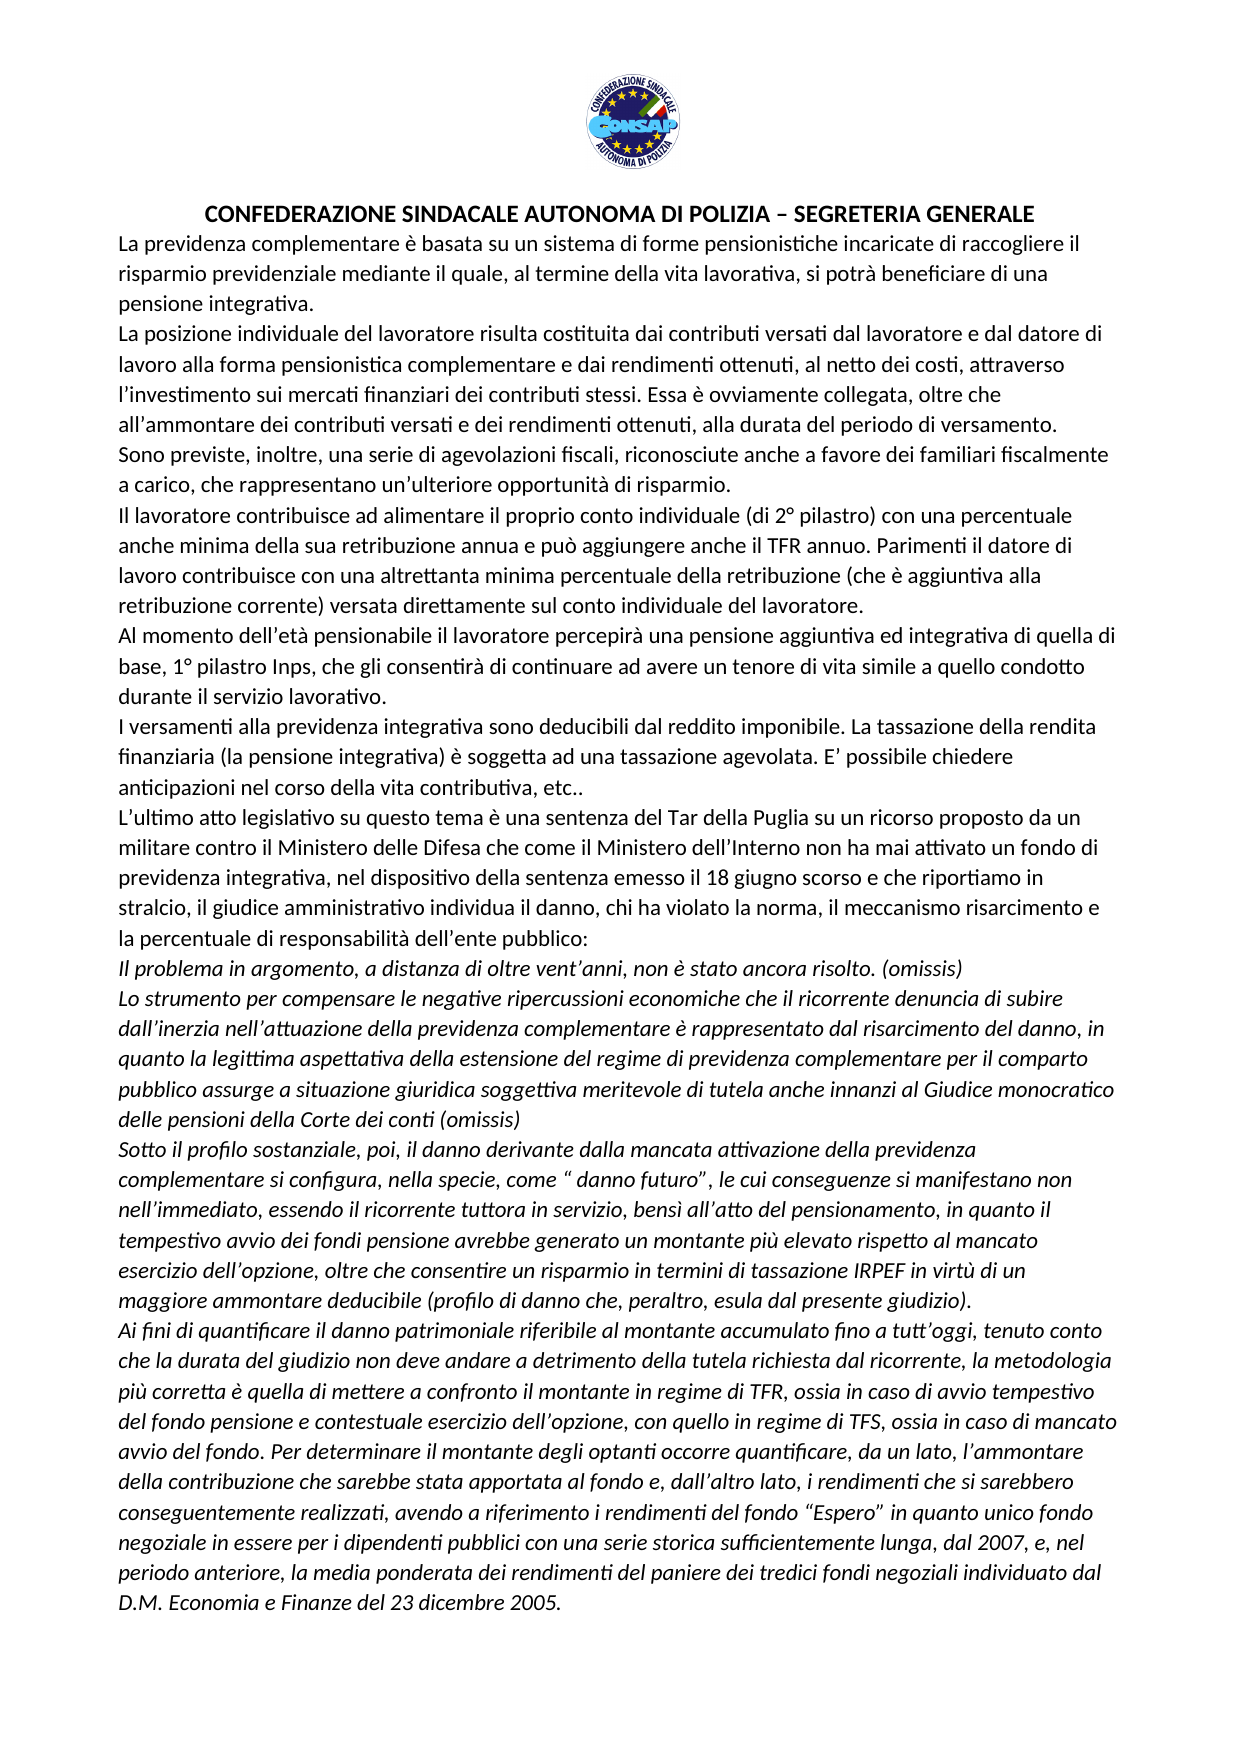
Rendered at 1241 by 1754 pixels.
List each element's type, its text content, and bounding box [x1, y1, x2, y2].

picture [585, 73, 681, 170]
text L’ultimo atto legislativo su questo tema è una sentenza del Tar della Puglia su un ricorso proposto da un militare contro il Ministero delle Difesa che come il Ministero dell’Interno non ha mai attivato un fondo di previdenza integrativa, nel dispositivo della sentenza emesso il 18 giugno scorso e che riportiamo in stralcio, il giudice amministrativo individua il danno, chi ha violato la norma, il meccanismo risarcimento e la percentuale di responsabilità dell’ente pubblico: [118, 803, 1122, 952]
text Sotto il profilo sostanziale, poi, il danno derivante dalla mancata attivazione della previdenza complementare si configura, nella specie, come “ danno futuro”, le cui conseguenze si manifestano non nell’immediato, essendo il ricorrente tuttora in servizio, bensì all’atto del pensionamento, in quanto il tempestivo avvio dei fondi pensione avrebbe generato un montante più elevato rispetto al mancato esercizio dell’opzione, oltre che consentire un risparmio in termini di tassazione IRPEF in virtù di un maggiore ammontare deducibile (profilo di danno che, peraltro, esula dal presente giudizio). [118, 1135, 1122, 1314]
text Il lavoratore contribuisce ad alimentare il proprio conto individuale (di 2° pilastro) con una percentuale anche minima della sua retribuzione annua e può aggiungere anche il TFR annuo. Parimenti il datore di lavoro contribuisce con una altrettanta minima percentuale della retribuzione (che è aggiuntiva alla retribuzione corrente) versata direttamente sul conto individuale del lavoratore. [118, 501, 1122, 619]
text I versamenti alla previdenza integrativa sono deducibili dal reddito imponibile. La tassazione della rendita finanziaria (la pensione integrativa) è soggetta ad una tassazione agevolata. E’ possibile chiedere anticipazioni nel corso della vita contributiva, etc.. [118, 712, 1122, 801]
text Lo strumento per compensare le negative ripercussioni economiche che il ricorrente denuncia di subire dall’inerzia nell’attuazione della previdenza complementare è rappresentato dal risarcimento del danno, in quanto la legittima aspettativa della estensione del regime di previdenza complementare per il comparto pubblico assurge a situazione giuridica soggettiva meritevole di tutela anche innanzi al Giudice monocratico delle pensioni della Corte dei conti (omissis) [118, 984, 1122, 1133]
text Il problema in argomento, a distanza di oltre vent’anni, non è stato ancora risolto. (omissis) [118, 954, 1122, 982]
text Sono previste, inoltre, una serie di agevolazioni fiscali, riconosciute anche a favore dei familiari fiscalmente a carico, che rappresentano un’ulteriore opportunità di risparmio. [118, 440, 1122, 498]
text Ai fini di quantificare il danno patrimoniale riferibile al montante accumulato fino a tutt’oggi, tenuto conto che la durata del giudizio non deve andare a detrimento della tutela richiesta dal ricorrente, la metodologia più corretta è quella di mettere a confronto il montante in regime di TFR, ossia in caso di avvio tempestivo del fondo pensione e contestuale esercizio dell’opzione, con quello in regime di TFS, ossia in caso di mancato avvio del fondo. Per determinare il montante degli optanti occorre quantificare, da un lato, l’ammontare della contribuzione che sarebbe stata apportata al fondo e, dall’altro lato, i rendimenti che si sarebbero conseguentemente realizzati, avendo a riferimento i rendimenti del fondo “Espero” in quanto unico fondo negoziale in essere per i dipendenti pubblici con una serie storica sufficientemente lunga, dal 2007, e, nel periodo anteriore, la media ponderata dei rendimenti del paniere dei tredici fondi negoziali individuato dal D.M. Economia e Finanze del 23 dicembre 2005. [118, 1316, 1122, 1616]
text Al momento dell’età pensionabile il lavoratore percepirà una pensione aggiuntiva ed integrativa di quella di base, 1° pilastro Inps, che gli consentirà di continuare ad avere un tenore di vita simile a quello condotto durante il servizio lavorativo. [118, 622, 1122, 710]
text La previdenza complementare è basata su un sistema di forme pensionistiche incaricate di raccogliere il risparmio previdenziale mediante il quale, al termine della vita lavorativa, si potrà beneficiare di una pensione integrativa. [118, 229, 1122, 317]
text La posizione individuale del lavoratore risulta costituita dai contributi versati dal lavoratore e dal datore di lavoro alla forma pensionistica complementare e dai rendimenti ottenuti, al netto dei costi, attraverso l’investimento sui mercati finanziari dei contributi stessi. Essa è ovviamente collegata, oltre che all’ammontare dei contributi versati e dei rendimenti ottenuti, alla durata del periodo di versamento. [118, 319, 1122, 438]
